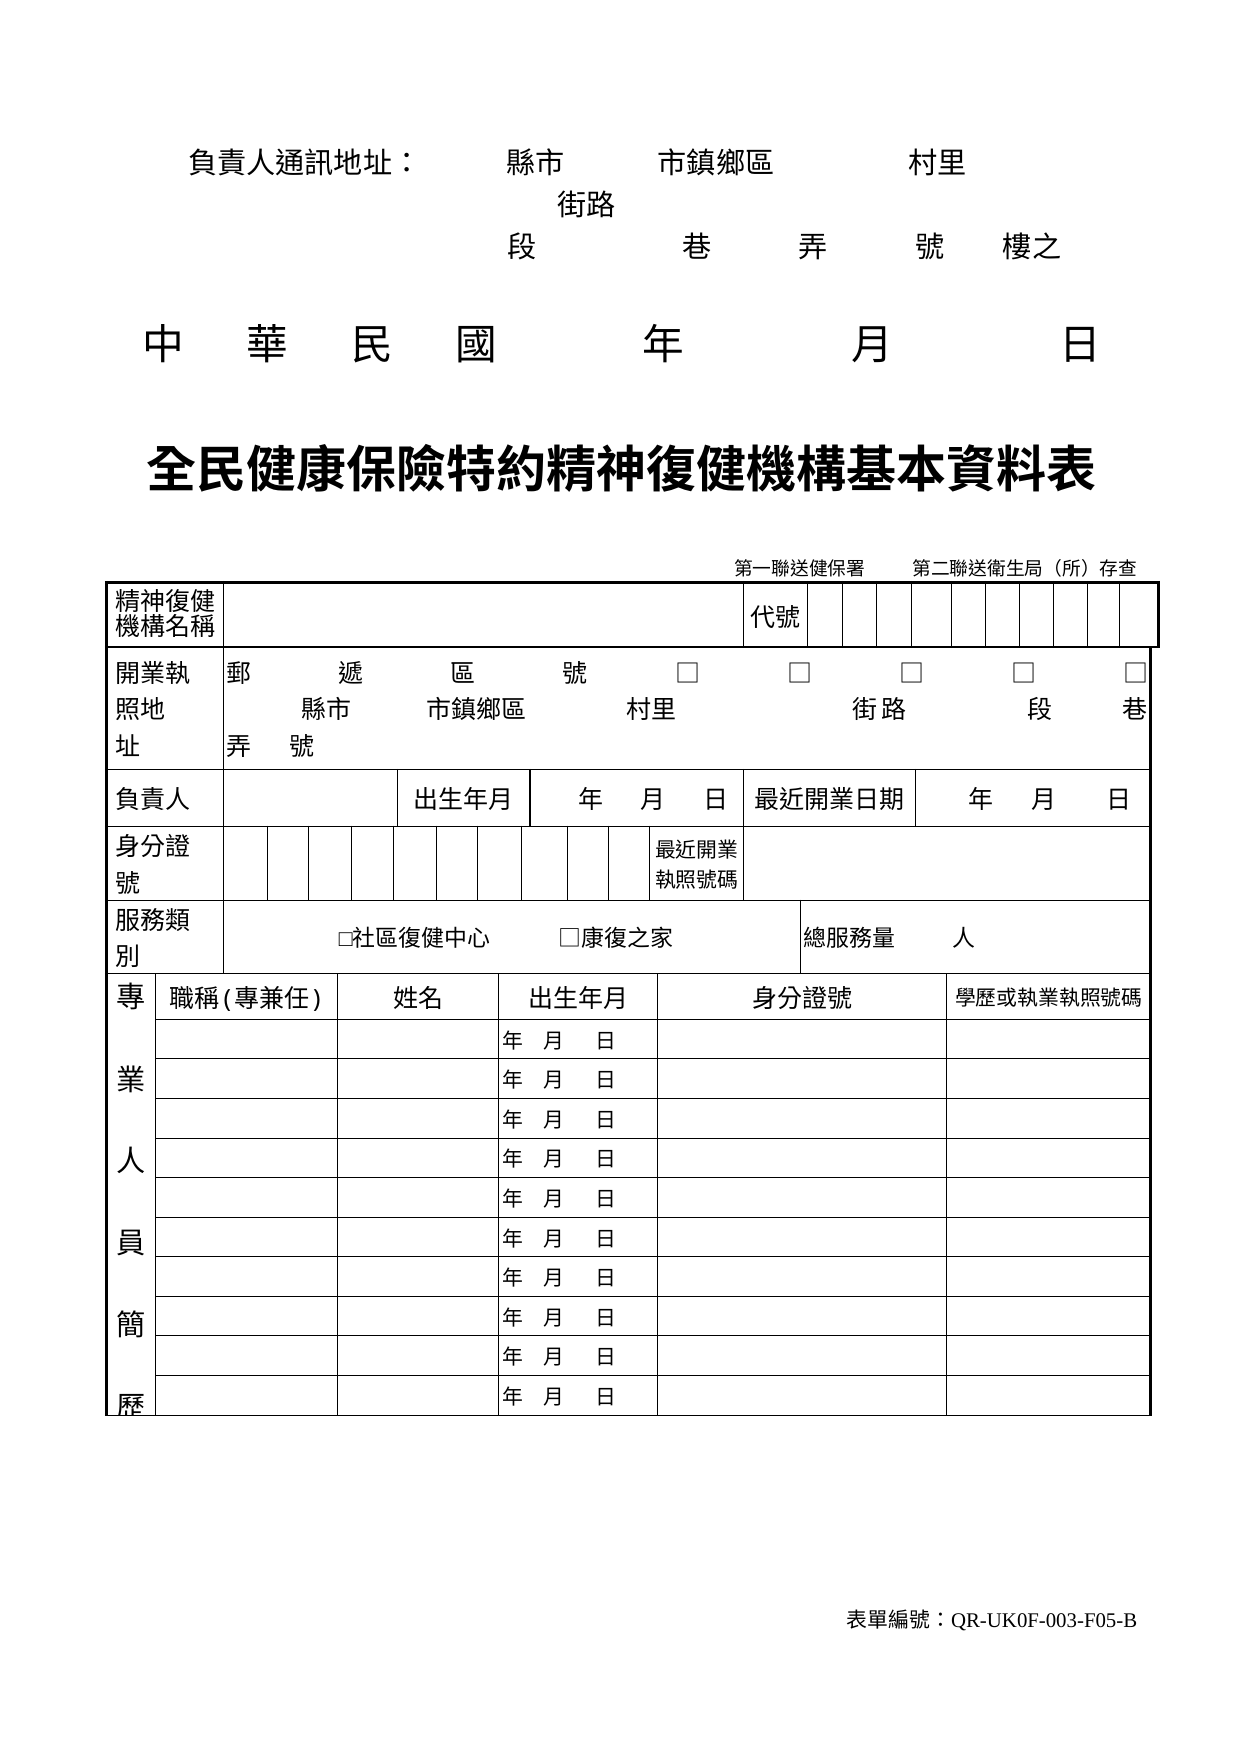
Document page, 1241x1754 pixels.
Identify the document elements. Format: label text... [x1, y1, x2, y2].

table_cell [309, 827, 351, 899]
table_cell [394, 827, 436, 899]
table_header [1020, 584, 1053, 646]
table_header [952, 584, 985, 646]
table_header [1120, 584, 1157, 646]
table_cell [268, 827, 308, 899]
table_cell [744, 827, 1149, 899]
table_cell 年 月 日 [499, 1257, 657, 1296]
table_cell [156, 1059, 337, 1098]
table_cell [1152, 1098, 1159, 1137]
table_cell [658, 1139, 946, 1177]
table_cell 年 月 日 [916, 770, 1149, 826]
table_cell [224, 770, 397, 826]
table_cell [947, 1376, 1149, 1414]
table_cell [658, 1297, 946, 1335]
table_cell [658, 1376, 946, 1414]
text 第一聯送健保署 第二聯送衛生局（所）存查 [106, 554, 1137, 581]
table_cell [658, 1336, 946, 1375]
table_cell [224, 827, 267, 899]
table_cell [947, 1336, 1149, 1375]
table_cell [478, 827, 521, 899]
table_cell [947, 1020, 1149, 1058]
table_cell [609, 827, 649, 899]
table_cell [658, 1257, 946, 1296]
table_cell [947, 1139, 1149, 1177]
table_cell 郵遞區號□□□□□ 縣市 市鎮鄉區 村里 街路 段 巷 弄 號 [224, 648, 1149, 769]
table_cell [1152, 1335, 1159, 1375]
table_cell [658, 1020, 946, 1058]
table_header 代號 [744, 584, 807, 646]
table_cell [1152, 826, 1159, 899]
table_cell 最近開業日期 [744, 770, 915, 826]
table_cell [568, 827, 608, 899]
table_cell [156, 1336, 337, 1375]
table_cell [1152, 1058, 1159, 1098]
text 中 華 民 國 年 月 日 [106, 300, 1137, 362]
table_cell [156, 1376, 337, 1414]
table_cell [338, 1376, 498, 1414]
table_cell 年 月 日 [499, 1059, 657, 1098]
table_cell 職稱(專兼任) [156, 974, 337, 1019]
table_cell 負責人 [108, 770, 223, 826]
table_cell 年 月 日 [499, 1099, 657, 1137]
table_header [912, 584, 951, 646]
table_cell 年 月 日 [499, 1336, 657, 1375]
table_cell [1152, 769, 1159, 826]
table_cell □社區復健中心 □康復之家 [224, 901, 800, 973]
table_cell 年 月 日 [499, 1020, 657, 1058]
table_header [224, 584, 743, 646]
table_cell [338, 1178, 498, 1217]
table_cell 總服務量 人 [801, 901, 1149, 973]
table_cell 專 業 人 員 簡 歷 [108, 974, 155, 1414]
table_cell [338, 1139, 498, 1177]
table_cell [156, 1297, 337, 1335]
table_header [877, 584, 911, 646]
table_cell [156, 1099, 337, 1137]
table_cell [658, 1218, 946, 1256]
table_cell [1152, 1217, 1159, 1256]
table_cell [658, 1178, 946, 1217]
table_cell [1152, 1177, 1159, 1217]
table_cell [156, 1020, 337, 1058]
table_cell 服務類別 [108, 901, 223, 973]
table_cell 出生年月 [499, 974, 657, 1019]
table_cell [1152, 1256, 1159, 1296]
table_cell 學歷或執業執照號碼 [947, 974, 1149, 1019]
table_cell [658, 1099, 946, 1137]
table_cell [338, 1218, 498, 1256]
table_cell [338, 1059, 498, 1098]
table_cell [1152, 973, 1159, 1019]
table_cell [338, 1257, 498, 1296]
table_cell 出生年月 [398, 770, 529, 826]
table_cell [156, 1139, 337, 1177]
table_cell [156, 1218, 337, 1256]
text 負責人通訊地址： 縣市 市鎮鄉區 村里 街路 段 巷 弄 號 樓之 [188, 139, 1137, 266]
table_cell [156, 1257, 337, 1296]
table_header [1088, 584, 1119, 646]
table_header [1054, 584, 1087, 646]
table_cell [947, 1059, 1149, 1098]
table_cell [338, 1336, 498, 1375]
table_cell 身分證號 [658, 974, 946, 1019]
table_cell [1152, 1138, 1159, 1177]
text 全民健康保險特約精神復健機構基本資料表 [106, 392, 1137, 517]
table_cell [338, 1020, 498, 1058]
table_cell [947, 1178, 1149, 1217]
table_cell [947, 1297, 1149, 1335]
table_header 精神復健機構名稱 [108, 584, 223, 646]
table_cell [1152, 1019, 1159, 1058]
table_cell [947, 1099, 1149, 1137]
table_cell [352, 827, 393, 899]
table_cell [522, 827, 567, 899]
table_cell [437, 827, 477, 899]
table_header [843, 584, 876, 646]
table_cell [947, 1218, 1149, 1256]
table_cell 年 月 日 [499, 1178, 657, 1217]
table_cell 年 月 日 [499, 1297, 657, 1335]
table_cell [338, 1099, 498, 1137]
table_cell 身分證號 [108, 827, 223, 899]
table_cell [1152, 900, 1159, 973]
table_cell [1152, 1375, 1159, 1414]
table_header [808, 584, 842, 646]
table_cell [947, 1257, 1149, 1296]
table_cell 年 月 日 [499, 1139, 657, 1177]
table_cell [1152, 648, 1159, 769]
table_cell 年 月 日 [499, 1218, 657, 1256]
table_cell [156, 1178, 337, 1217]
table_cell 年 月 日 [531, 770, 743, 826]
table_cell [658, 1059, 946, 1098]
table_cell [338, 1297, 498, 1335]
table_cell 年 月 日 [499, 1376, 657, 1414]
table_cell 姓名 [338, 974, 498, 1019]
table_cell 最近開業執照號碼 [650, 827, 743, 899]
table_cell 開業執照地 址 [108, 648, 223, 769]
table_cell [1152, 1296, 1159, 1335]
table_header [986, 584, 1019, 646]
